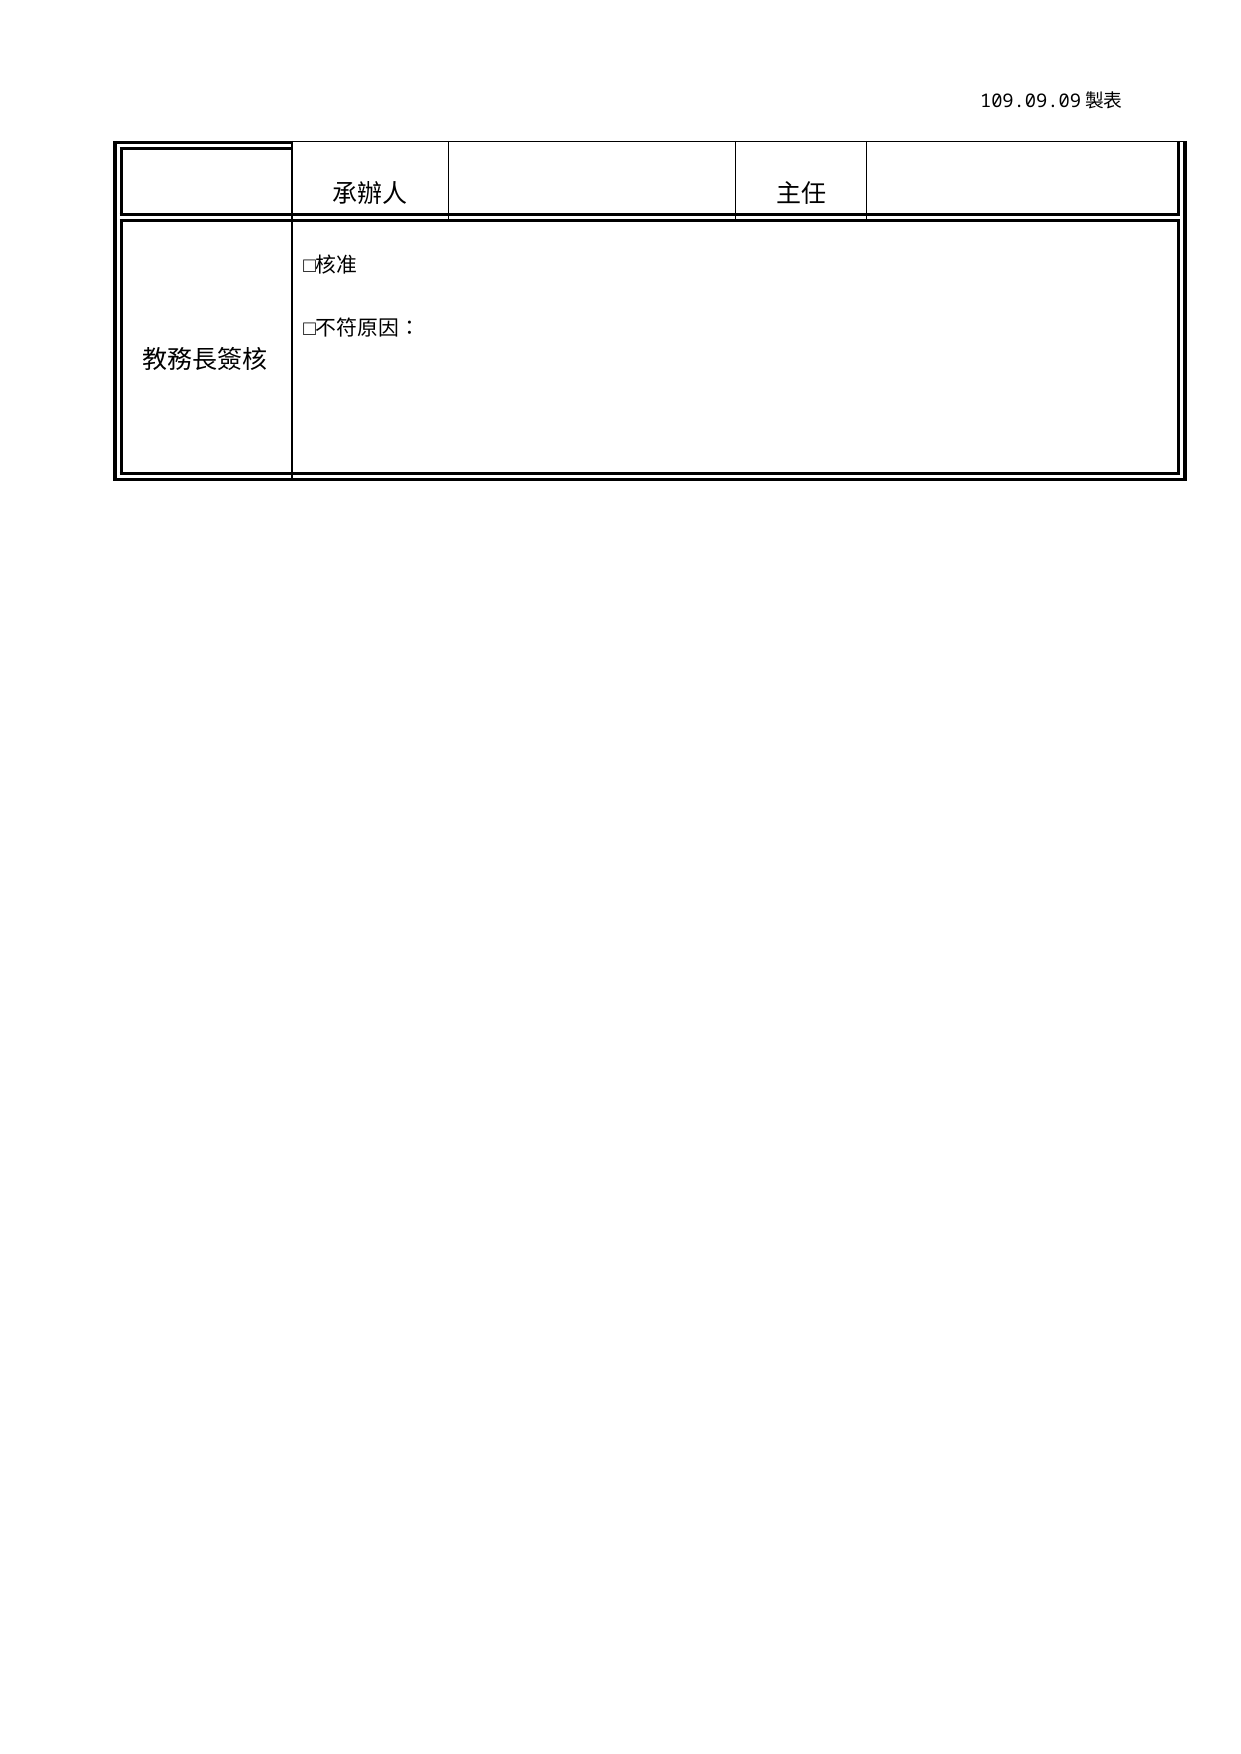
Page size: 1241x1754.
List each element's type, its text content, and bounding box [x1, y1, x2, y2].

table_cell 承辦人 [293, 142, 448, 213]
table_cell [118, 144, 291, 213]
table_cell □核准 □不符原因： [293, 222, 1177, 472]
table_cell [867, 142, 1177, 213]
table_cell 教務長簽核 [118, 213, 291, 472]
table_cell [449, 142, 735, 213]
table_cell [867, 213, 1182, 472]
table_cell 主任 [736, 142, 866, 213]
